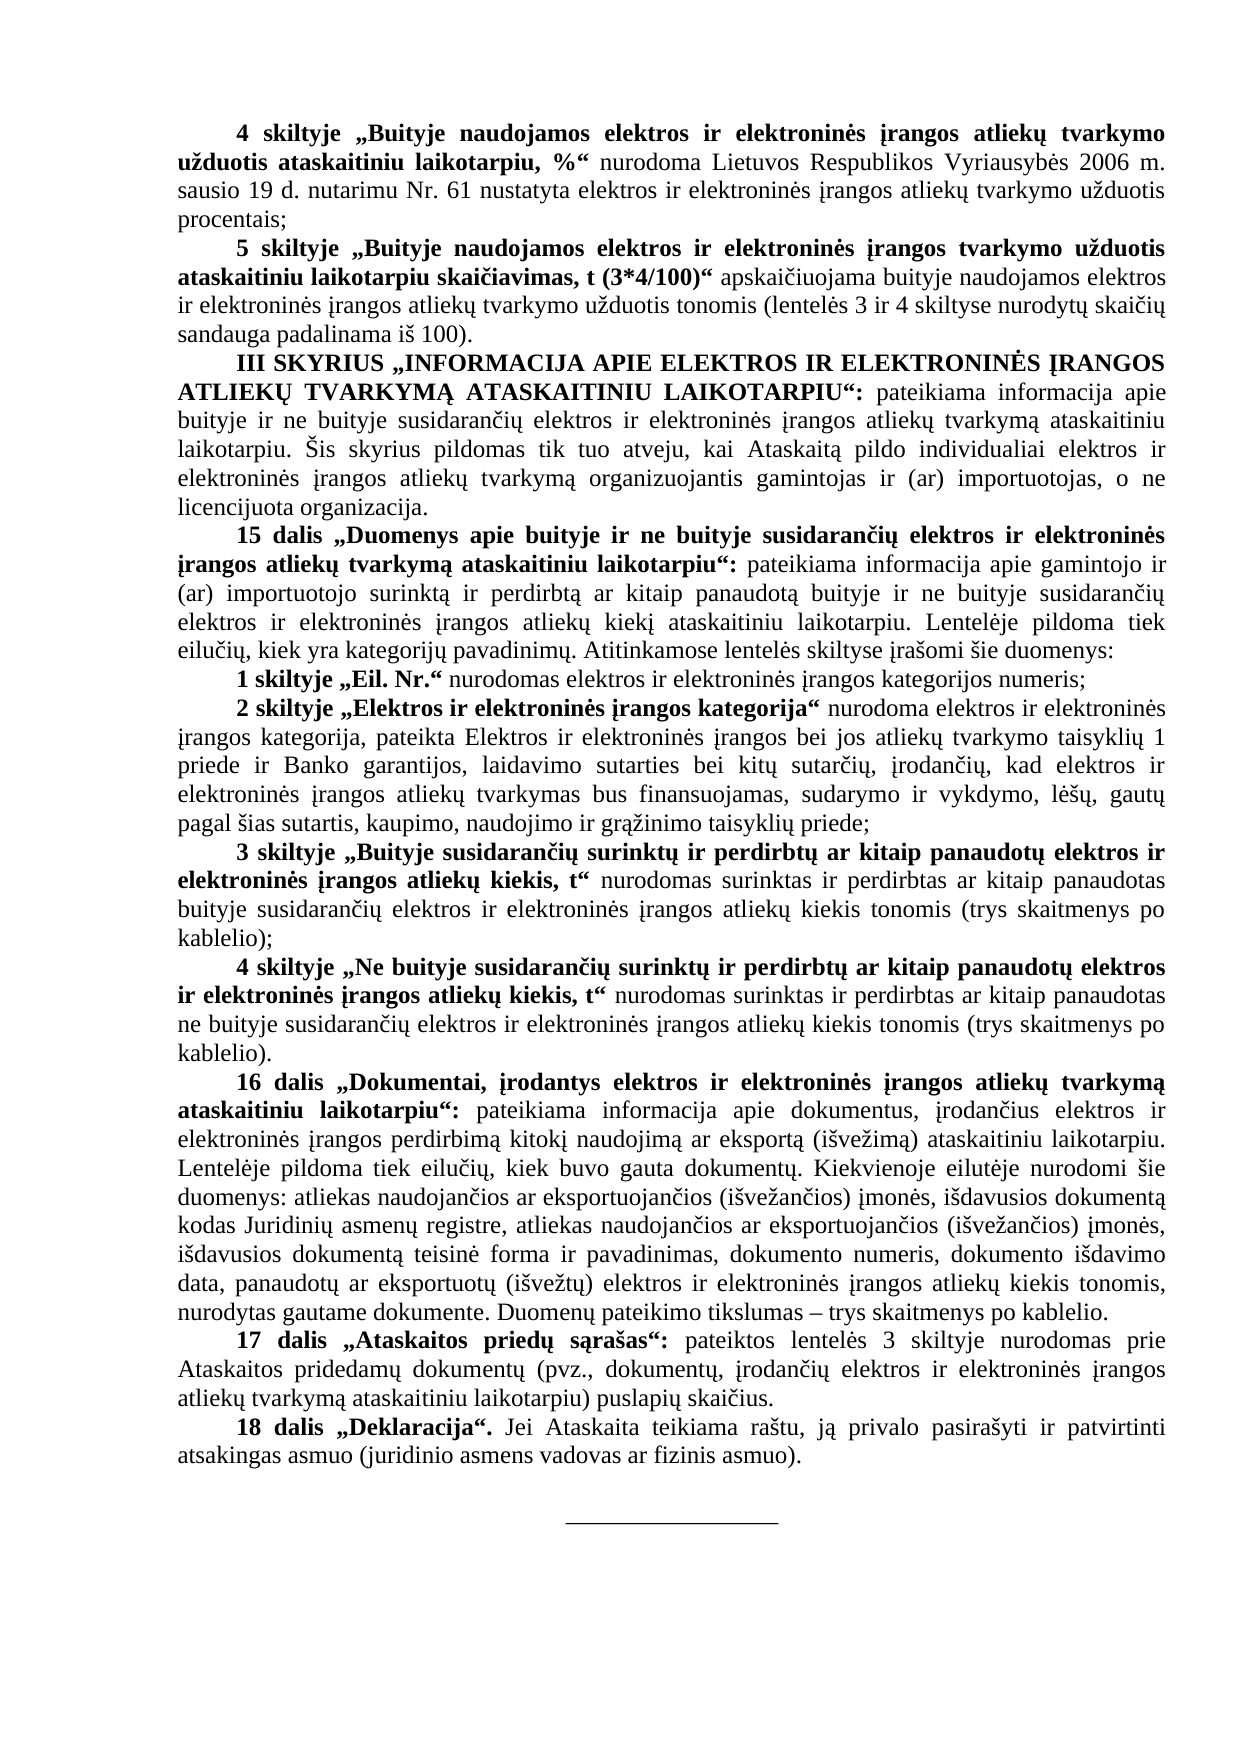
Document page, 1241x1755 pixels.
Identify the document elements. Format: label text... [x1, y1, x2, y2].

text 15 dalis „Duomenys apie buityje ir ne buityje susidarančių elektros ir elektroninės įrangos atliekų tvarkymą ataskaitiniu laikotarpiu“: pateikiama informacija apie gamintojo ir (ar) importuotojo surinktą ir perdirbtą ar kitaip panaudotą buityje ir ne buityje susidarančių elektros ir elektroninės įrangos atliekų kiekį ataskaitiniu laikotarpiu. Lentelėje pildoma tiek eilučių, kiek yra kategorijų pavadinimų. Atitinkamose lentelės skiltyse įrašomi šie duomenys: [177, 521, 1166, 664]
text 18 dalis „Deklaracija“. Jei Ataskaita teikiama raštu, ją privalo pasirašyti ir patvirtinti atsakingas asmuo (juridinio asmens vadovas ar fizinis asmuo). [177, 1412, 1166, 1469]
text 16 dalis „Dokumentai, įrodantys elektros ir elektroninės įrangos atliekų tvarkymą ataskaitiniu laikotarpiu“: pateikiama informacija apie dokumentus, įrodančius elektros ir elektroninės įrangos perdirbimą kitokį naudojimą ar eksportą (išvežimą) ataskaitiniu laikotarpiu. Lentelėje pildoma tiek eilučių, kiek buvo gauta dokumentų. Kiekvienoje eilutėje nurodomi šie duomenys: atliekas naudojančios ar eksportuojančios (išvežančios) įmonės, išdavusios dokumentą kodas Juridinių asmenų registre, atliekas naudojančios ar eksportuojančios (išvežančios) įmonės, išdavusios dokumentą teisinė forma ir pavadinimas, dokumento numeris, dokumento išdavimo data, panaudotų ar eksportuotų (išvežtų) elektros ir elektroninės įrangos atliekų kiekis tonomis, nurodytas gautame dokumente. Duomenų pateikimo tikslumas – trys skaitmenys po kablelio. [177, 1067, 1166, 1326]
text 2 skiltyje „Elektros ir elektroninės įrangos kategorija“ nurodoma elektros ir elektroninės įrangos kategorija, pateikta Elektros ir elektroninės įrangos bei jos atliekų tvarkymo taisyklių 1 priede ir Banko garantijos, laidavimo sutarties bei kitų sutarčių, įrodančių, kad elektros ir elektroninės įrangos atliekų tvarkymas bus finansuojamas, sudarymo ir vykdymo, lėšų, gautų pagal šias sutartis, kaupimo, naudojimo ir grąžinimo taisyklių priede; [177, 693, 1166, 837]
text 5 skiltyje „Buityje naudojamos elektros ir elektroninės įrangos tvarkymo užduotis ataskaitiniu laikotarpiu skaičiavimas, t (3*4/100)“ apskaičiuojama buityje naudojamos elektros ir elektroninės įrangos atliekų tvarkymo užduotis tonomis (lentelės 3 ir 4 skiltyse nurodytų skaičių sandauga padalinama iš 100). [177, 233, 1166, 348]
text 4 skiltyje „Buityje naudojamos elektros ir elektroninės įrangos atliekų tvarkymo užduotis ataskaitiniu laikotarpiu, %“ nurodoma Lietuvos Respublikos Vyriausybės 2006 m. sausio 19 d. nutarimu Nr. 61 nustatyta elektros ir elektroninės įrangos atliekų tvarkymo užduotis procentais; [177, 118, 1166, 233]
text 17 dalis „Ataskaitos priedų sąrašas“: pateiktos lentelės 3 skiltyje nurodomas prie Ataskaitos pridedamų dokumentų (pvz., dokumentų, įrodančių elektros ir elektroninės įrangos atliekų tvarkymą ataskaitiniu laikotarpiu) puslapių skaičius. [177, 1326, 1166, 1412]
text 3 skiltyje „Buityje susidarančių surinktų ir perdirbtų ar kitaip panaudotų elektros ir elektroninės įrangos atliekų kiekis, t“ nurodomas surinktas ir perdirbtas ar kitaip panaudotas buityje susidarančių elektros ir elektroninės įrangos atliekų kiekis tonomis (trys skaitmenys po kablelio); [177, 837, 1166, 952]
text _________________ [177, 1498, 1166, 1527]
text 1 skiltyje „Eil. Nr.“ nurodomas elektros ir elektroninės įrangos kategorijos numeris; [177, 664, 1166, 693]
text III SKYRIUS „INFORMACIJA APIE ELEKTROS IR ELEKTRONINĖS ĮRANGOS ATLIEKŲ TVARKYMĄ ATASKAITINIU LAIKOTARPIU“: pateikiama informacija apie buityje ir ne buityje susidarančių elektros ir elektroninės įrangos atliekų tvarkymą ataskaitiniu laikotarpiu. Šis skyrius pildomas tik tuo atveju, kai Ataskaitą pildo individualiai elektros ir elektroninės įrangos atliekų tvarkymą organizuojantis gamintojas ir (ar) importuotojas, o ne licencijuota organizacija. [177, 348, 1166, 521]
text 4 skiltyje „Ne buityje susidarančių surinktų ir perdirbtų ar kitaip panaudotų elektros ir elektroninės įrangos atliekų kiekis, t“ nurodomas surinktas ir perdirbtas ar kitaip panaudotas ne buityje susidarančių elektros ir elektroninės įrangos atliekų kiekis tonomis (trys skaitmenys po kablelio). [177, 952, 1166, 1067]
